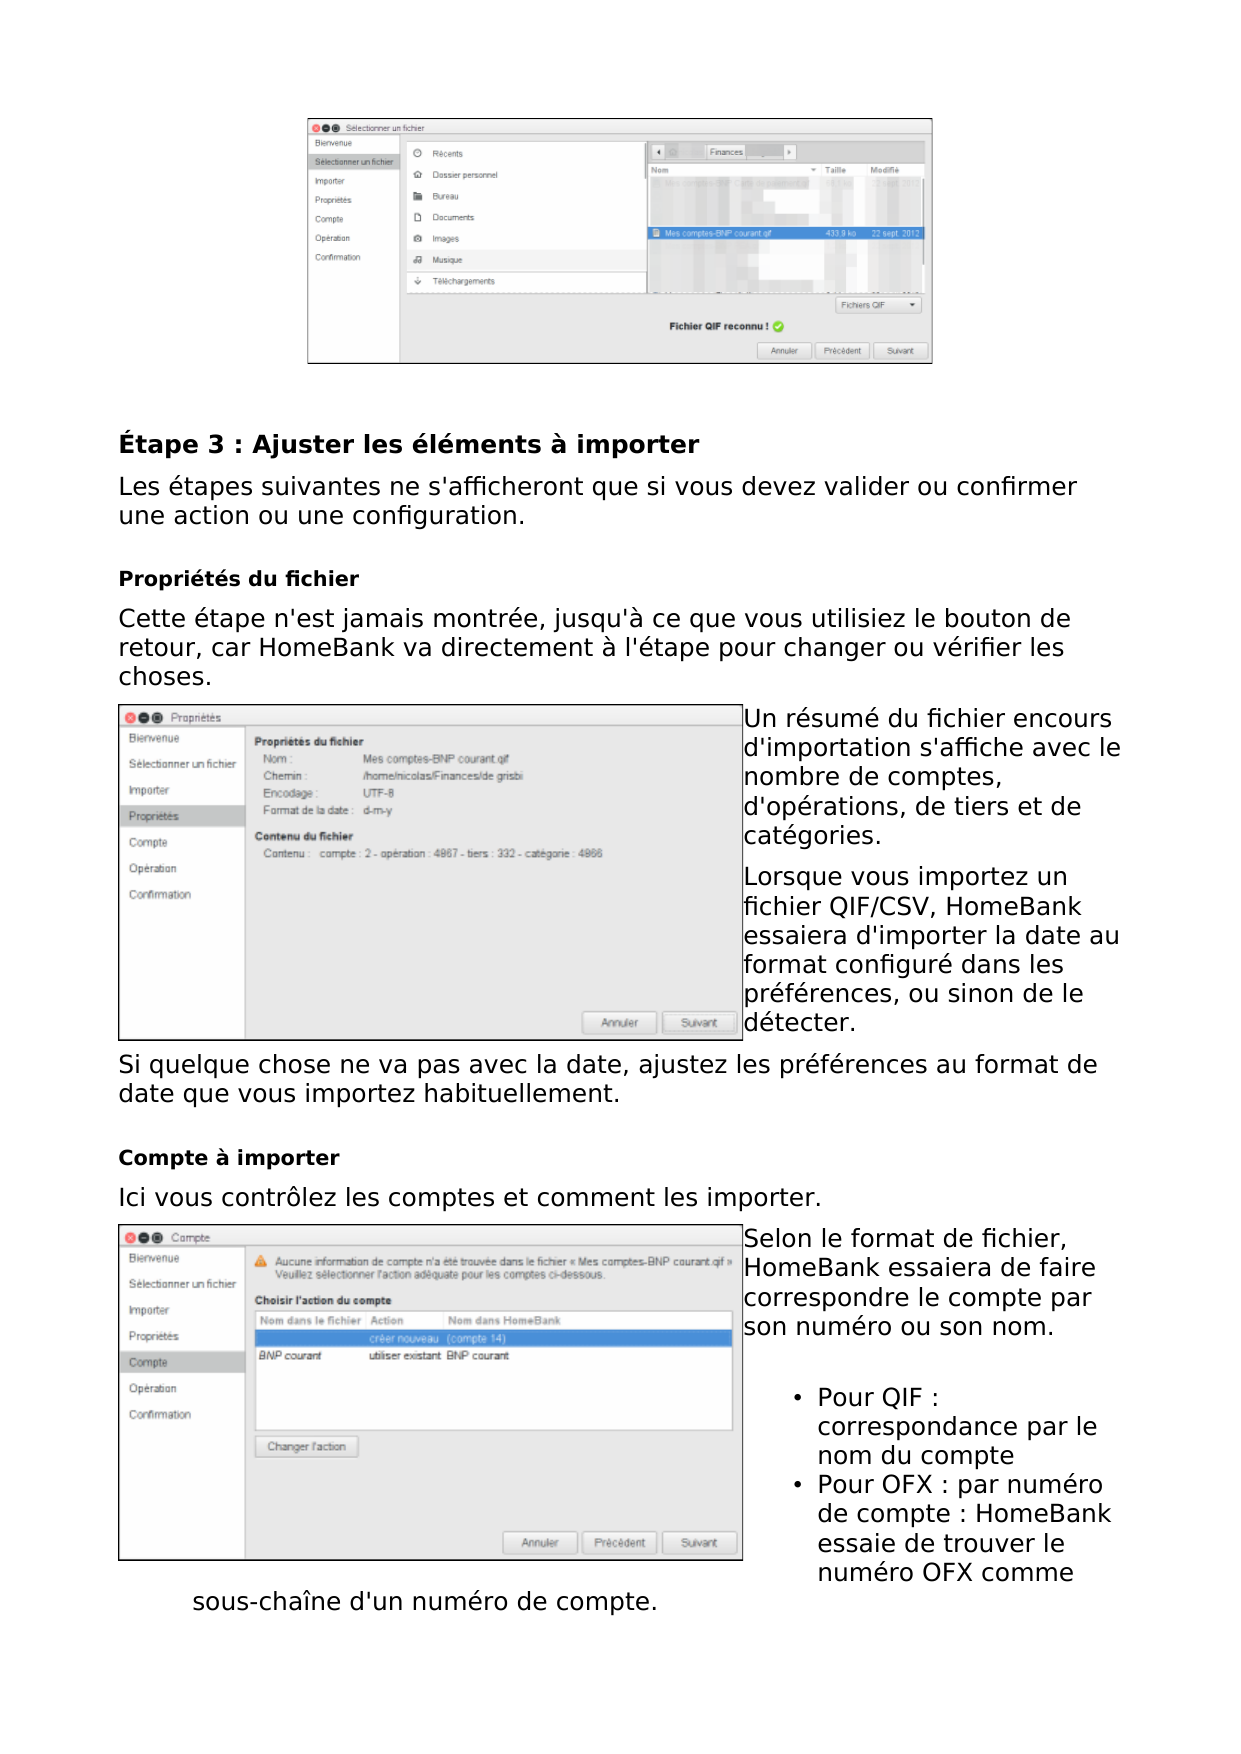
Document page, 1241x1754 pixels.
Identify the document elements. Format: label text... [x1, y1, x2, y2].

subtitle Propriétés du fichier [118, 567, 1122, 592]
subtitle Compte à importer [118, 1146, 1122, 1170]
text Cette étape n'est jamais montrée, jusqu'à ce que vous utilisiez le bouton de retour, car HomeBank va directement à l'étape pour changer ou vérifier les choses. [118, 604, 1122, 692]
text Lorsque vous importez un fichier QIF/CSV, HomeBank essaiera d'importer la date au format configuré dans les préférences, ou sinon de le détecter. [744, 863, 1122, 1038]
text Un résumé du fichier encours d'importation s'affiche avec le nombre de comptes, d'opérations, de tiers et de catégories. [744, 704, 1122, 850]
picture [307, 118, 933, 364]
picture [118, 704, 744, 1041]
text Les étapes suivantes ne s'afficheront que si vous devez valider ou confirmer une action ou une configuration. [118, 472, 1122, 530]
list Pour QIF : correspondance par le nom du compte [744, 1383, 1122, 1471]
text Si quelque chose ne va pas avec la date, ajustez les préférences au format de date que vous importez habituellement. [118, 1050, 1122, 1108]
text Ici vous contrôlez les comptes et comment les importer. [118, 1183, 1122, 1212]
picture [118, 1224, 744, 1561]
subtitle Étape 3 : Ajuster les éléments à importer [118, 430, 1122, 459]
list Pour OFX : par numéro de compte : HomeBank essaie de trouver le numéro OFX comme sous-chaîne d'un numéro de compte. [177, 1471, 1122, 1616]
text Selon le format de fichier, HomeBank essaiera de faire correspondre le compte par son numéro ou son nom. [744, 1224, 1122, 1341]
